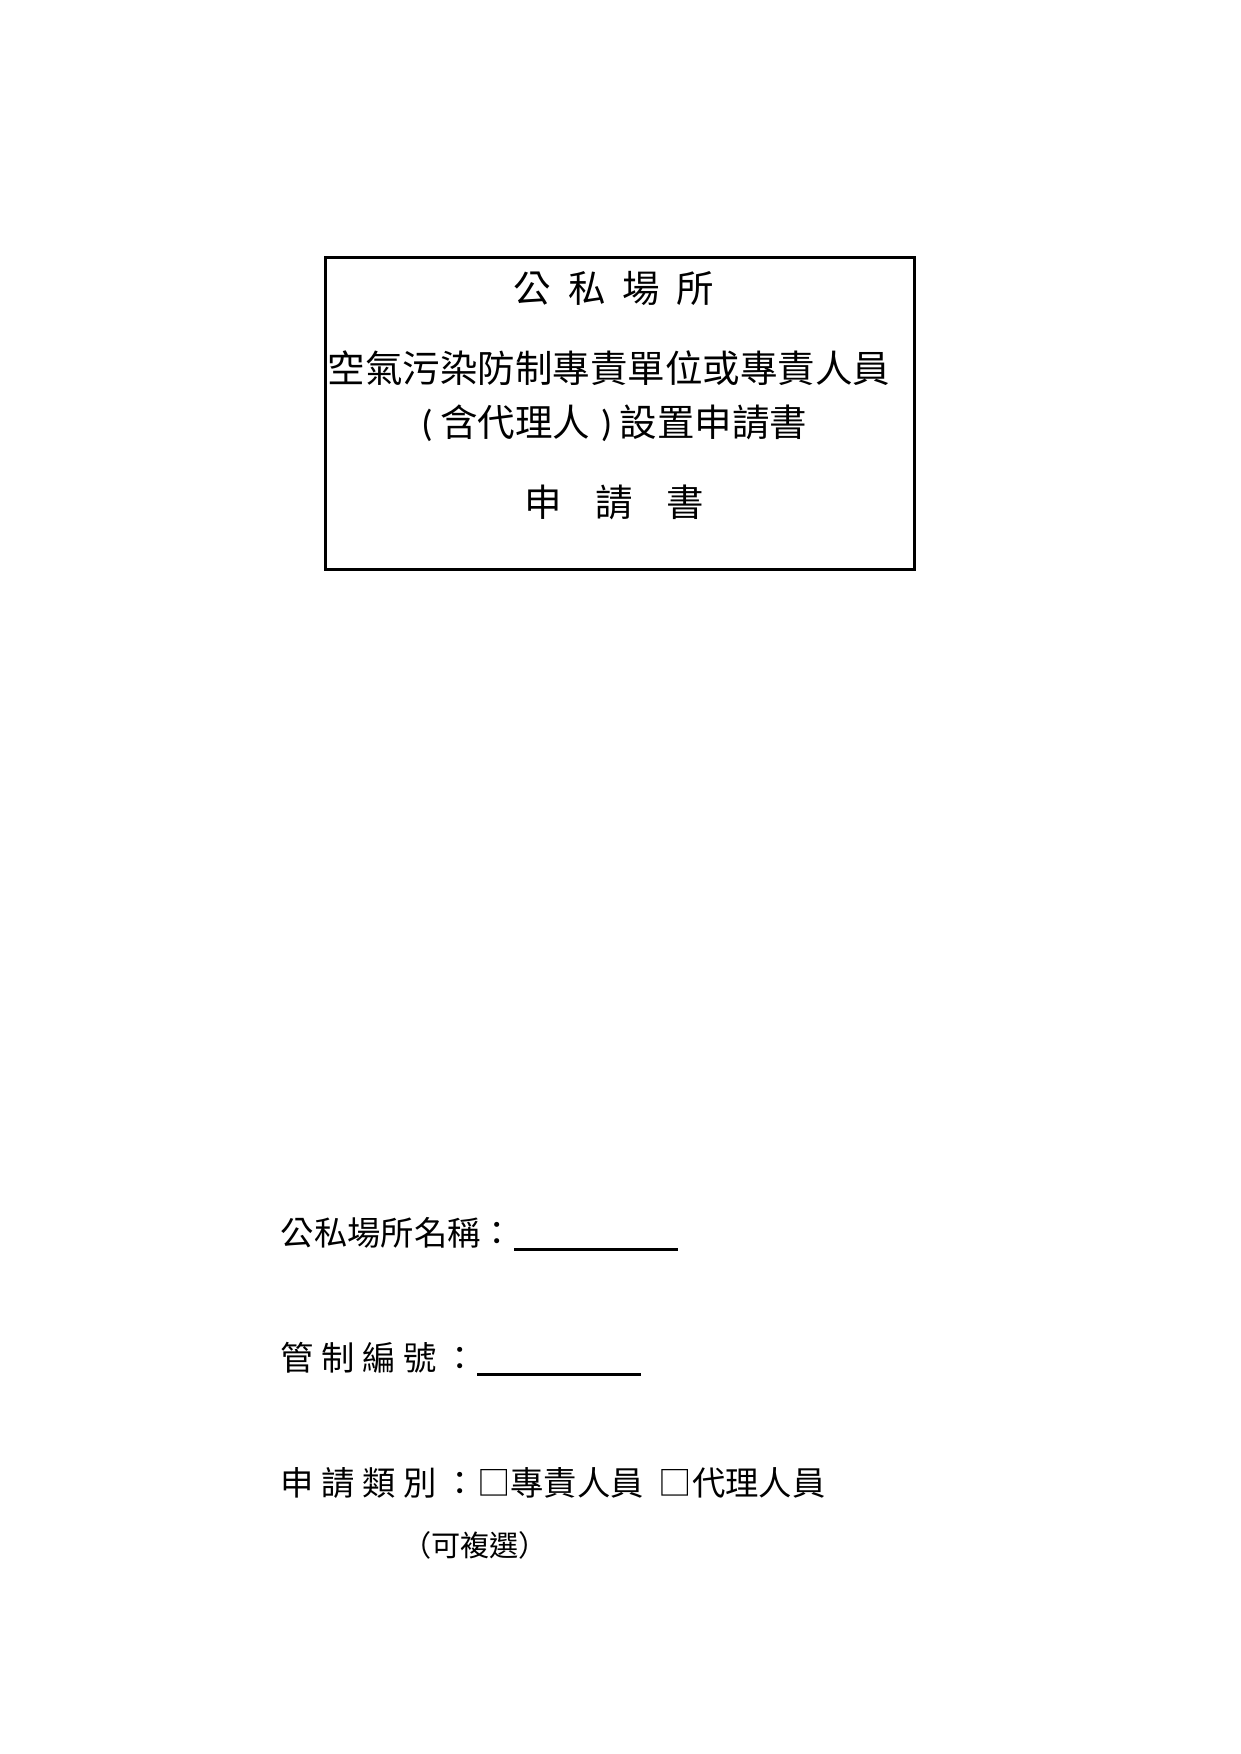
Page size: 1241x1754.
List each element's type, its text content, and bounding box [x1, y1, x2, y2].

text 申 請 類 別 ：□專責人員 □代理人員 [118, 1439, 1122, 1502]
text 管 制 編 號 ： [118, 1314, 1122, 1377]
text （可複選） [118, 1502, 1122, 1564]
text 公私場所名稱： [118, 1189, 1122, 1252]
